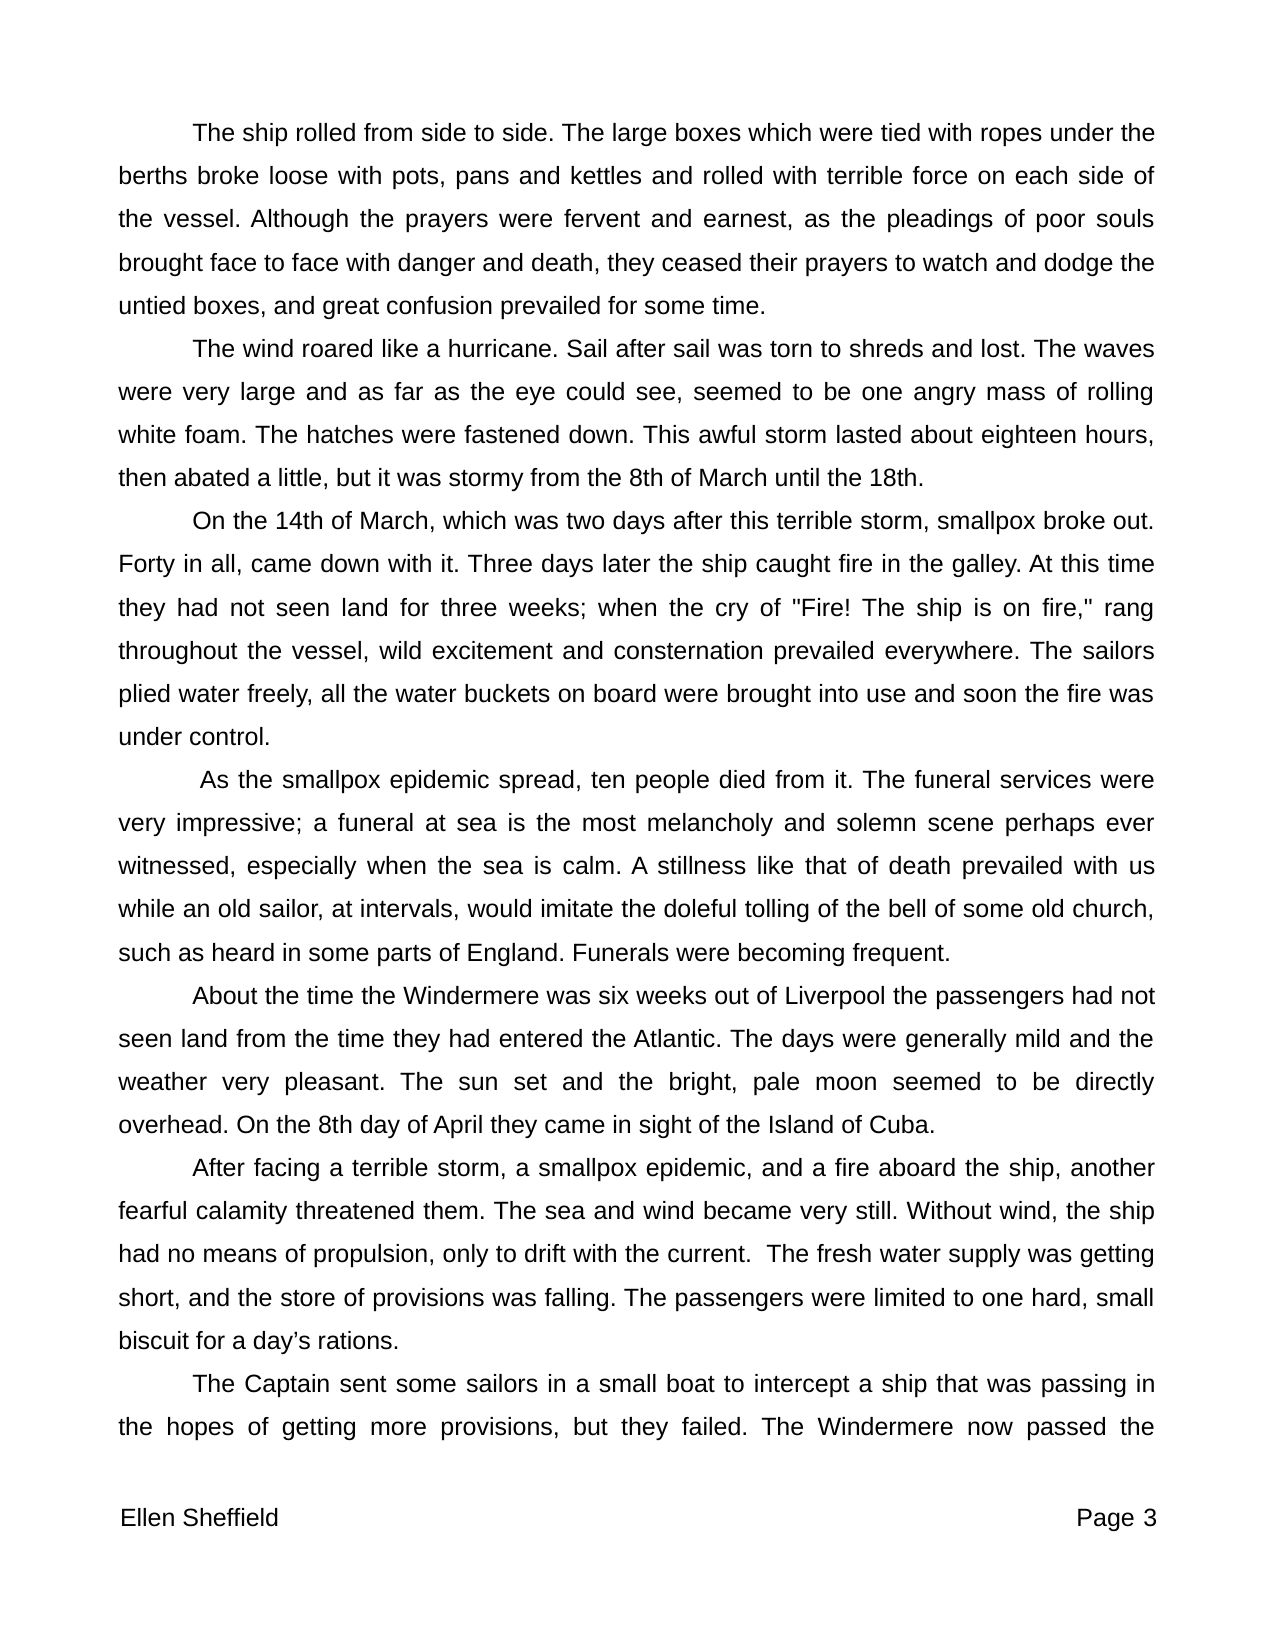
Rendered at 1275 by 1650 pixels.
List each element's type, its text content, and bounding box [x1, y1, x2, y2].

text The ship rolled from side to side. The large boxes which were tied with ropes under the berths broke loose with pots, pans and kettles and rolled with terrible force on each side of the vessel. Although the prayers were fervent and earnest, as the pleadings of poor souls brought face to face with danger and death, they ceased their prayers to watch and dodge the untied boxes, and great confusion prevailed for some time. [118, 118, 1157, 319]
text The Captain sent some sailors in a small boat to intercept a ship that was passing in the hopes of getting more provisions, but they failed. The Windermere now passed the [118, 1369, 1157, 1441]
text On the 14th of March, which was two days after this terrible storm, smallpox broke out. Forty in all, came down with it. Three days later the ship caught fire in the galley. At this time they had not seen land for three weeks; when the cry of "Fire! The ship is on fire," rang throughout the vessel, wild excitement and consternation prevailed everywhere. The sailors plied water freely, all the water buckets on board were brought into use and soon the fire was under control. [118, 506, 1157, 751]
text As the smallpox epidemic spread, ten people died from it. The funeral services were very impressive; a funeral at sea is the most melancholy and solemn scene perhaps ever witnessed, especially when the sea is calm. A stillness like that of death prevailed with us while an old sailor, at intervals, would imitate the doleful tolling of the bell of some old church, such as heard in some parts of England. Funerals were becoming frequent. [118, 765, 1157, 966]
text After facing a terrible storm, a smallpox epidemic, and a fire aboard the ship, another fearful calamity threatened them. The sea and wind became very still. Without wind, the ship had no means of propulsion, only to drift with the current. The fresh water supply was getting short, and the store of provisions was falling. The passengers were limited to one hard, small biscuit for a day’s rations. [118, 1153, 1157, 1354]
text About the time the Windermere was six weeks out of Liverpool the passengers had not seen land from the time they had entered the Atlantic. The days were generally mild and the weather very pleasant. The sun set and the bright, pale moon seemed to be directly overhead. On the 8th day of April they came in sight of the Island of Cuba. [118, 981, 1157, 1139]
text The wind roared like a hurricane. Sail after sail was torn to shreds and lost. The waves were very large and as far as the eye could see, seemed to be one angry mass of rolling white foam. The hatches were fastened down. This awful storm lasted about eighteen hours, then abated a little, but it was stormy from the 8th of March until the 18th. [118, 334, 1157, 492]
